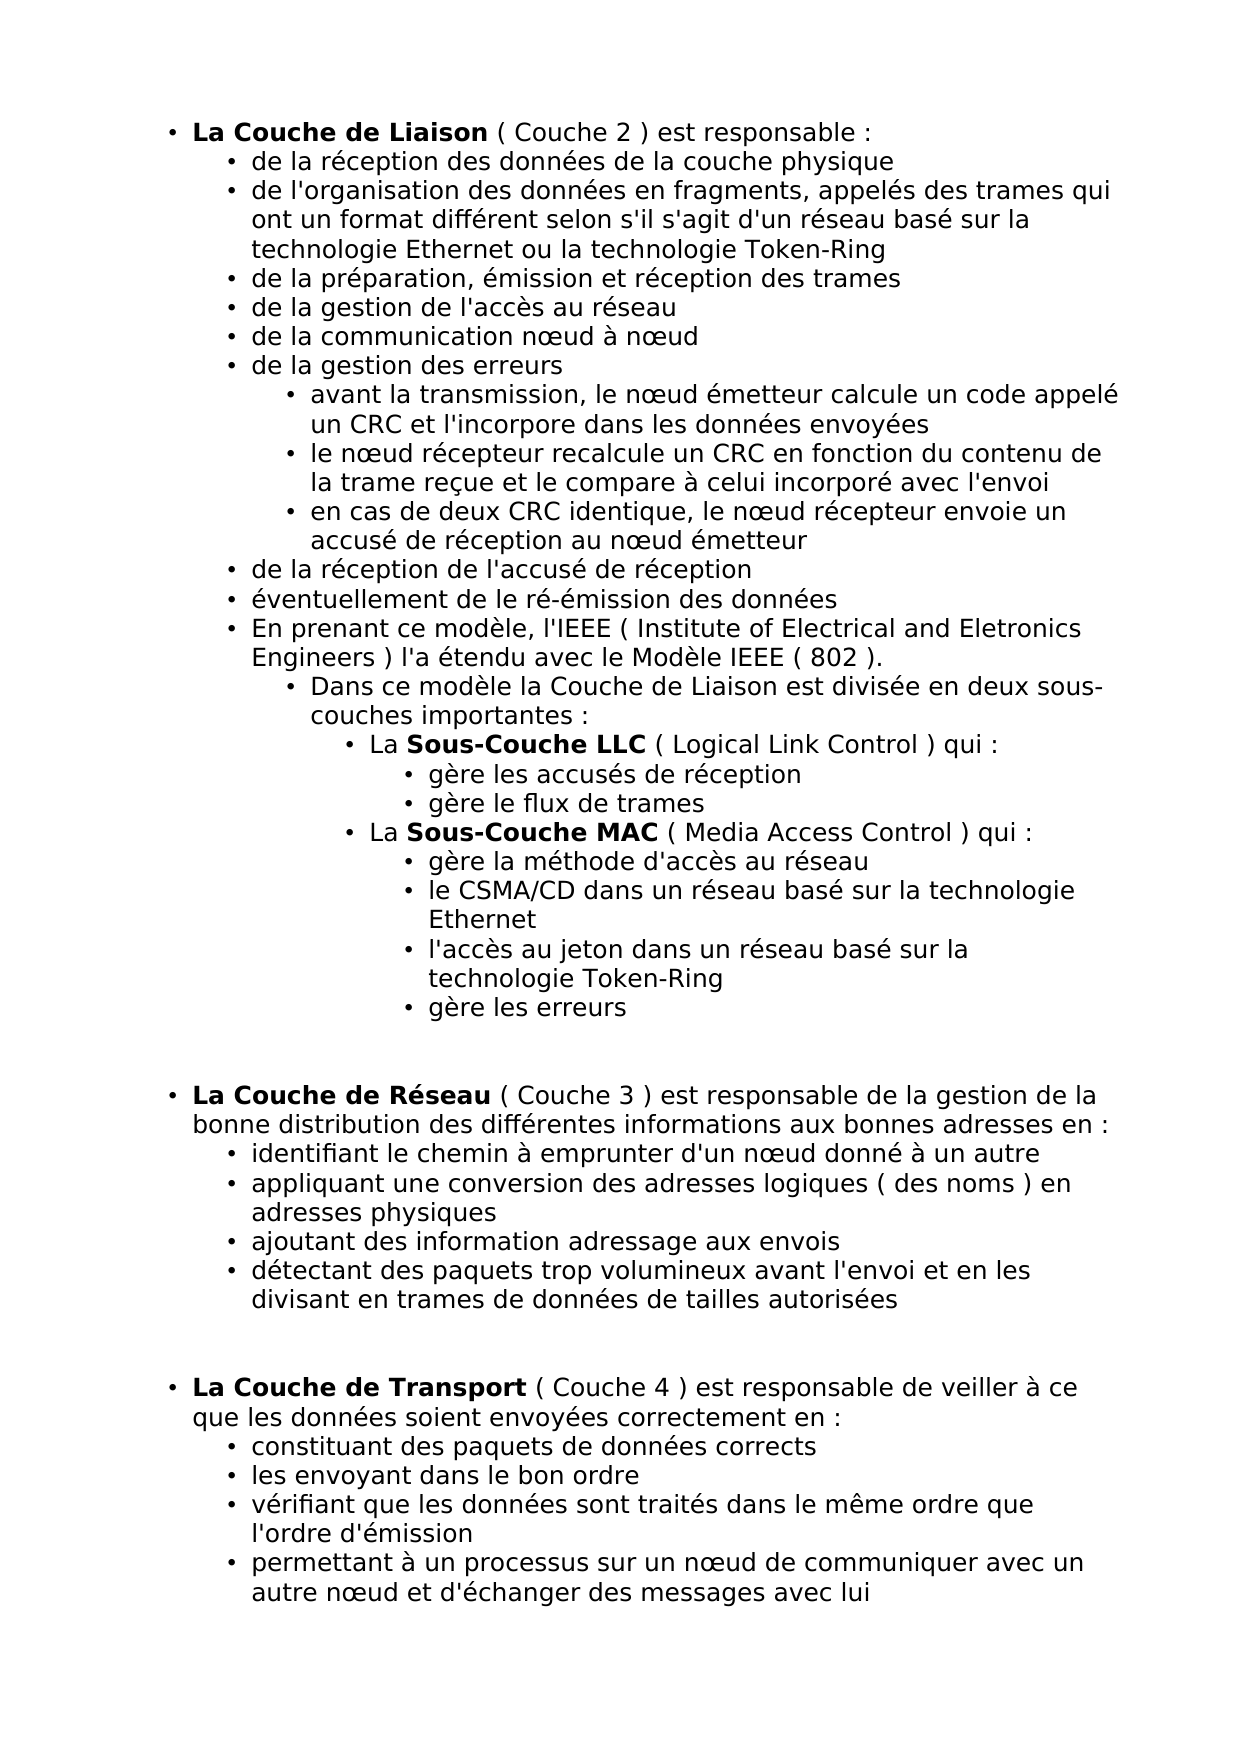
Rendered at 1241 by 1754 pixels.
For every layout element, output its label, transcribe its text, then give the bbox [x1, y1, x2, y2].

list de la gestion des erreurs [236, 351, 1122, 381]
list En prenant ce modèle, l'IEEE ( Institute of Electrical and Eletronics Engineers ) l'a étendu avec le Modèle IEEE ( 802 ). [236, 614, 1122, 672]
list gère les erreurs [413, 993, 1122, 1022]
list les envoyant dans le bon ordre [236, 1461, 1122, 1490]
list ajoutant des information adressage aux envois [236, 1227, 1122, 1256]
list permettant à un processus sur un nœud de communiquer avec un autre nœud et d'échanger des messages avec lui [236, 1548, 1122, 1607]
list identifiant le chemin à emprunter d'un nœud donné à un autre [236, 1139, 1122, 1169]
list gère la méthode d'accès au réseau [413, 847, 1122, 876]
list de la préparation, émission et réception des trames [236, 264, 1122, 293]
list le CSMA/CD dans un réseau basé sur la technologie Ethernet [413, 876, 1122, 935]
list de la gestion de l'accès au réseau [236, 293, 1122, 322]
list avant la transmission, le nœud émetteur calcule un code appelé un CRC et l'incorpore dans les données envoyées [295, 381, 1122, 439]
list La Couche de Transport ( Couche 4 ) est responsable de veiller à ce que les données soient envoyées correctement en : [177, 1373, 1122, 1432]
list La Couche de Liaison ( Couche 2 ) est responsable : [177, 118, 1122, 147]
list appliquant une conversion des adresses logiques ( des noms ) en adresses physiques [236, 1169, 1122, 1227]
list gère le flux de trames [413, 789, 1122, 818]
list le nœud récepteur recalcule un CRC en fonction du contenu de la trame reçue et le compare à celui incorporé avec l'envoi [295, 439, 1122, 497]
list gère les accusés de réception [413, 760, 1122, 789]
list constituant des paquets de données corrects [236, 1432, 1122, 1461]
list Dans ce modèle la Couche de Liaison est divisée en deux sous-couches importantes : [295, 672, 1122, 731]
list de la réception de l'accusé de réception [236, 556, 1122, 585]
list détectant des paquets trop volumineux avant l'envoi et en les divisant en trames de données de tailles autorisées [236, 1256, 1122, 1314]
list vérifiant que les données sont traités dans le même ordre que l'ordre d'émission [236, 1490, 1122, 1548]
list de l'organisation des données en fragments, appelés des trames qui ont un format différent selon s'il s'agit d'un réseau basé sur la technologie Ethernet ou la technologie Token-Ring [236, 176, 1122, 264]
list en cas de deux CRC identique, le nœud récepteur envoie un accusé de réception au nœud émetteur [295, 497, 1122, 556]
list l'accès au jeton dans un réseau basé sur la technologie Token-Ring [413, 935, 1122, 993]
list de la réception des données de la couche physique [236, 147, 1122, 176]
list La Couche de Réseau ( Couche 3 ) est responsable de la gestion de la bonne distribution des différentes informations aux bonnes adresses en : [177, 1081, 1122, 1139]
list éventuellement de le ré-émission des données [236, 585, 1122, 614]
list La Sous-Couche MAC ( Media Access Control ) qui : [354, 818, 1122, 847]
list La Sous-Couche LLC ( Logical Link Control ) qui : [354, 731, 1122, 760]
list de la communication nœud à nœud [236, 322, 1122, 351]
